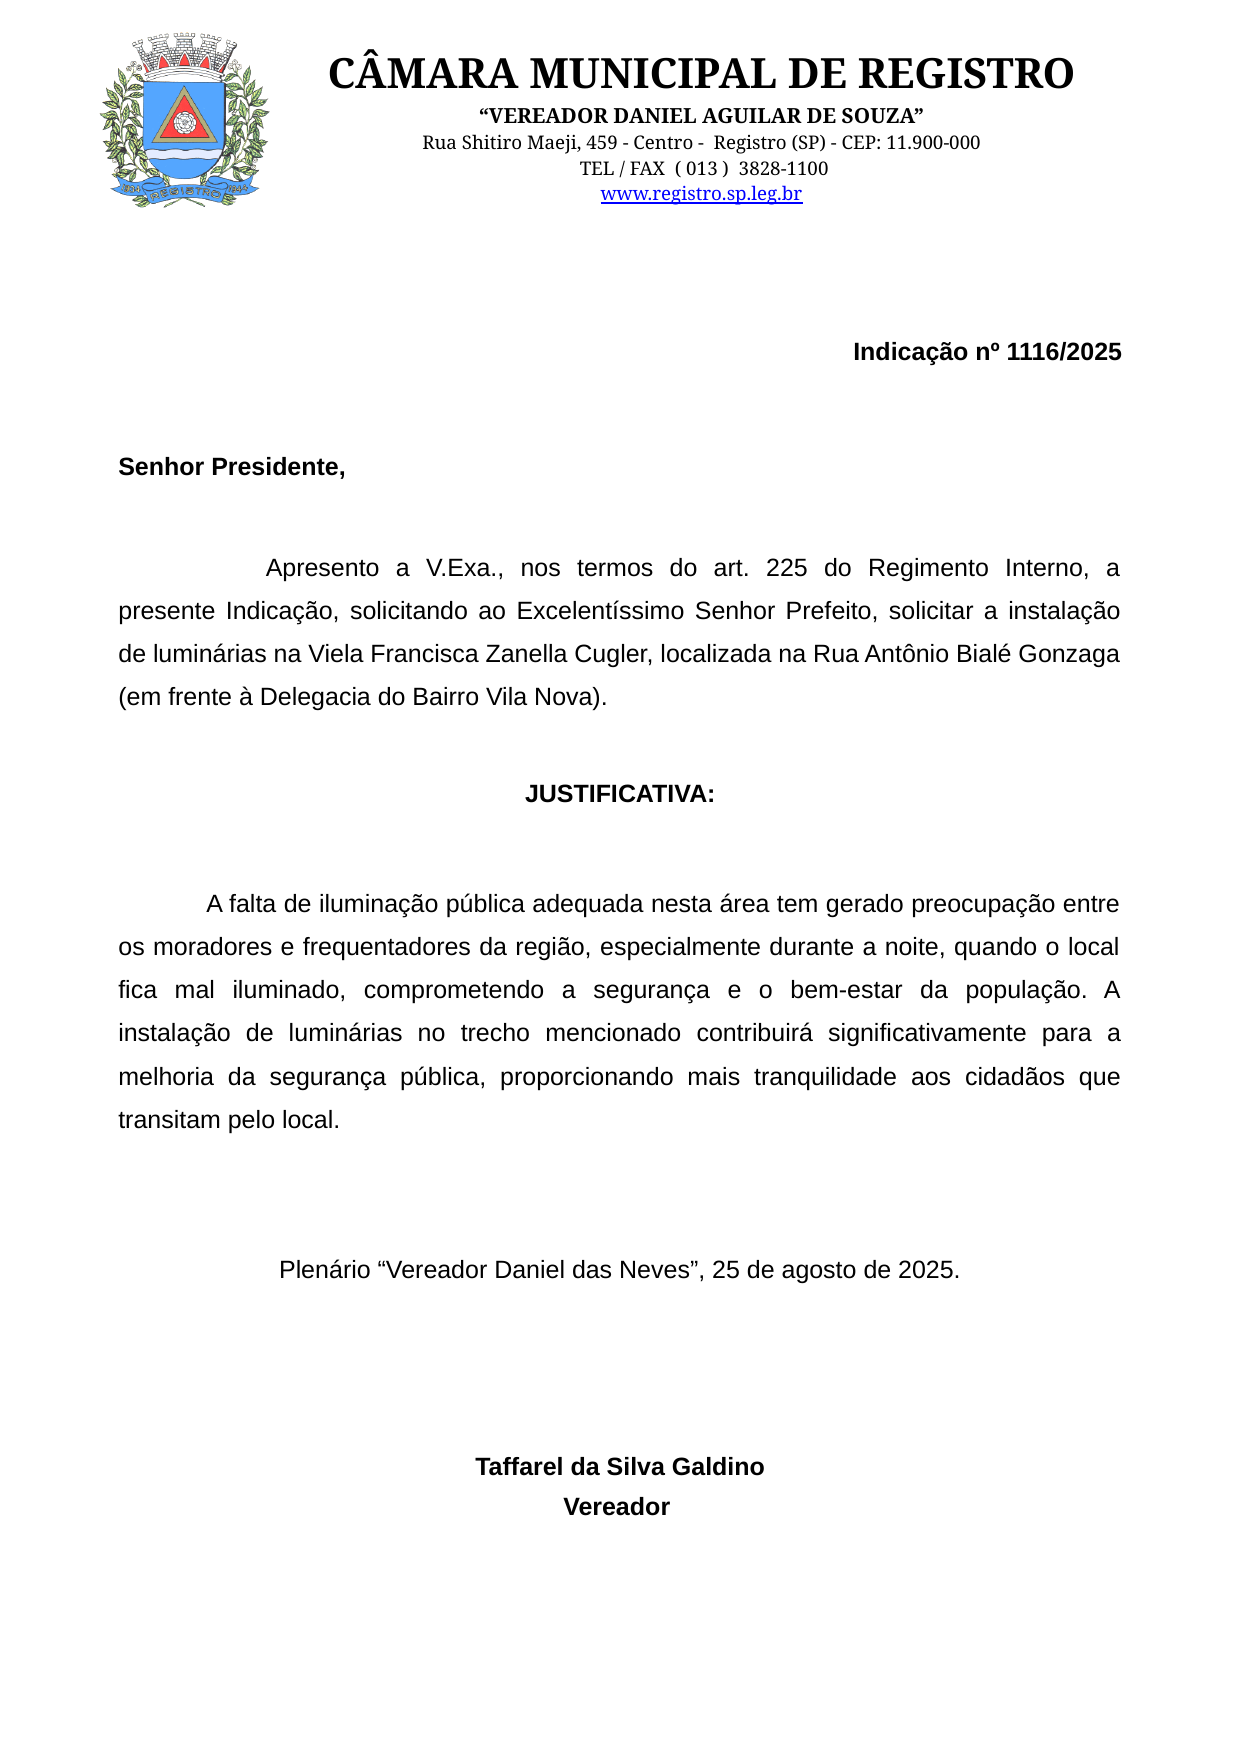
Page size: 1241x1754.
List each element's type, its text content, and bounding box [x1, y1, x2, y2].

text Indicação nº 1116/2025 [118, 337, 1122, 366]
text Taffarel da Silva Galdino [118, 1452, 1122, 1480]
text Plenário “Vereador Daniel das Neves”, 25 de agosto de 2025. [118, 1255, 1122, 1284]
text Vereador [118, 1492, 1122, 1521]
text Apresento a V.Exa., nos termos do art. 225 do Regimento Interno, a presente Indicação, solicitando ao Excelentíssimo Senhor Prefeito, solicitar a instalação de luminárias na Viela Francisca Zanella Cugler, localizada na Rua Antônio Bialé Gonzaga (em frente à Delegacia do Bairro Vila Nova). [118, 553, 1122, 711]
text A falta de iluminação pública adequada nesta área tem gerado preocupação entre os moradores e frequentadores da região, especialmente durante a noite, quando o local fica mal iluminado, comprometendo a segurança e o bem-estar da população. A instalação de luminárias no trecho mencionado contribuirá significativamente para a melhoria da segurança pública, proporcionando mais tranquilidade aos cidadãos que transitam pelo local. [118, 889, 1122, 1133]
text JUSTIFICATIVA: [118, 779, 1122, 808]
text Senhor Presidente, [118, 452, 1122, 481]
